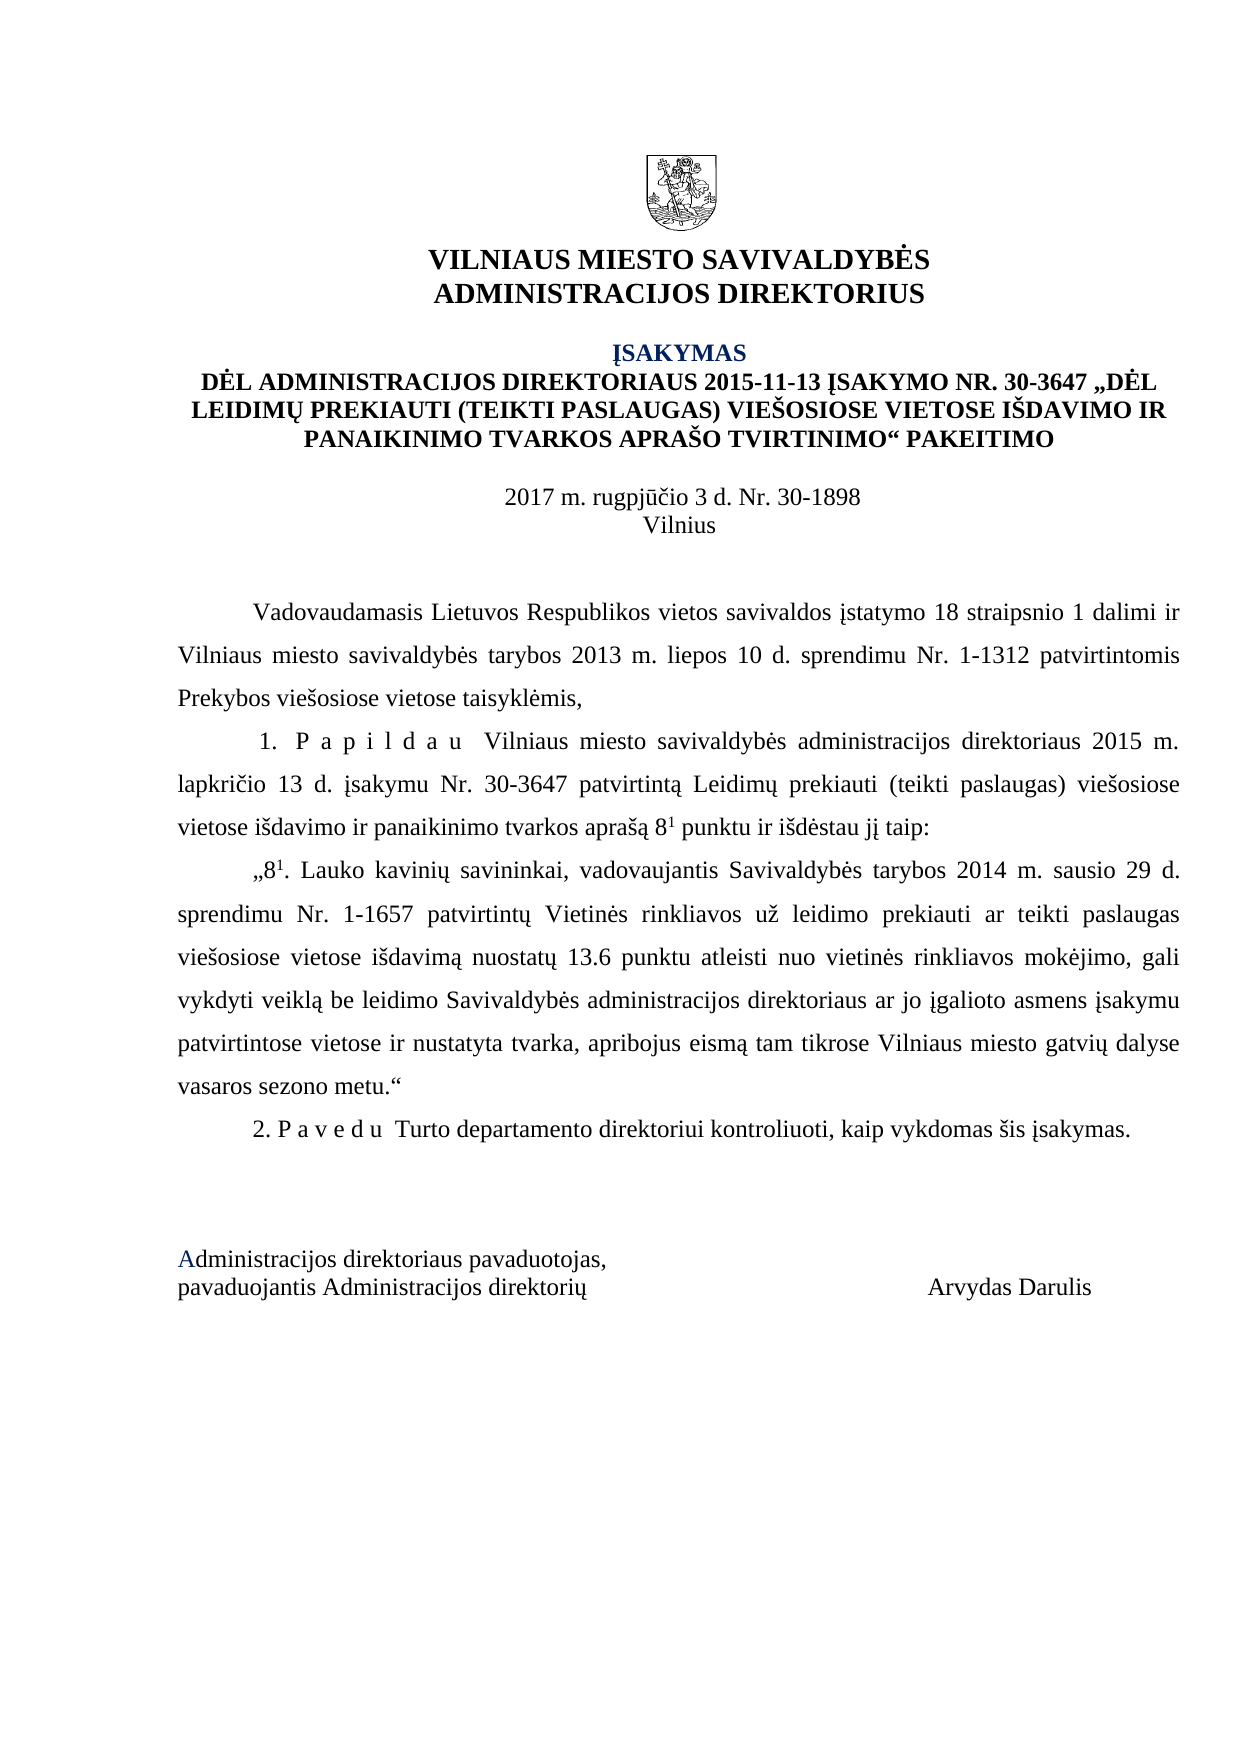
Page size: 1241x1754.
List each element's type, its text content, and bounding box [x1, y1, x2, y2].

text 2. P a v e d u Turto departamento direktoriui kontroliuoti, kaip vykdomas šis įsakymas. [177, 1114, 1181, 1143]
text 2017 m. rugpjūčio 3 d. Nr. 30-1898 [177, 482, 1181, 511]
text ĮSAKYMAS [177, 338, 1181, 367]
text DĖL ADMINISTRACIJOS DIREKTORIAUS 2015-11-13 ĮSAKYMO NR. 30-3647 „DĖL LEIDIMŲ PREKIAUTI (TEIKTI PASLAUGAS) VIEŠOSIOSE VIETOSE IŠDAVIMO IR PANAIKINIMO TVARKOS APRAŠO TVIRTINIMO“ PAKEITIMO [177, 367, 1181, 453]
text Vilnius [177, 511, 1181, 539]
text Administracijos direktoriaus pavaduotojas, [177, 1244, 1181, 1272]
text 1. P a p i l d a u Vilniaus miesto savivaldybės administracijos direktoriaus 2015 m. lapkričio 13 d. įsakymu Nr. 30-3647 patvirtintą Leidimų prekiauti (teikti paslaugas) viešosiose vietose išdavimo ir panaikinimo tvarkos aprašą 81 punktu ir išdėstau jį taip: [177, 726, 1181, 841]
text ADMINISTRACIJOS DIREKTORIUS [177, 276, 1181, 309]
text pavaduojantis Administracijos direktorių Arvydas Darulis [177, 1272, 1181, 1301]
text „81. Lauko kavinių savininkai, vadovaujantis Savivaldybės tarybos 2014 m. sausio 29 d. sprendimu Nr. 1-1657 patvirtintų Vietinės rinkliavos už leidimo prekiauti ar teikti paslaugas viešosiose vietose išdavimą nuostatų 13.6 punktu atleisti nuo vietinės rinkliavos mokėjimo, gali vykdyti veiklą be leidimo Savivaldybės administracijos direktoriaus ar jo įgalioto asmens įsakymu patvirtintose vietose ir nustatyta tvarka, apribojus eismą tam tikrose Vilniaus miesto gatvių dalyse vasaros sezono metu.“ [177, 856, 1181, 1100]
text VILNIAUS MIESTO SAVIVALDYBĖS [177, 242, 1181, 276]
text Vadovaudamasis Lietuvos Respublikos vietos savivaldos įstatymo 18 straipsnio 1 dalimi ir Vilniaus miesto savivaldybės tarybos 2013 m. liepos 10 d. sprendimu Nr. 1-1312 patvirtintomis Prekybos viešosiose vietose taisyklėmis, [177, 597, 1181, 712]
